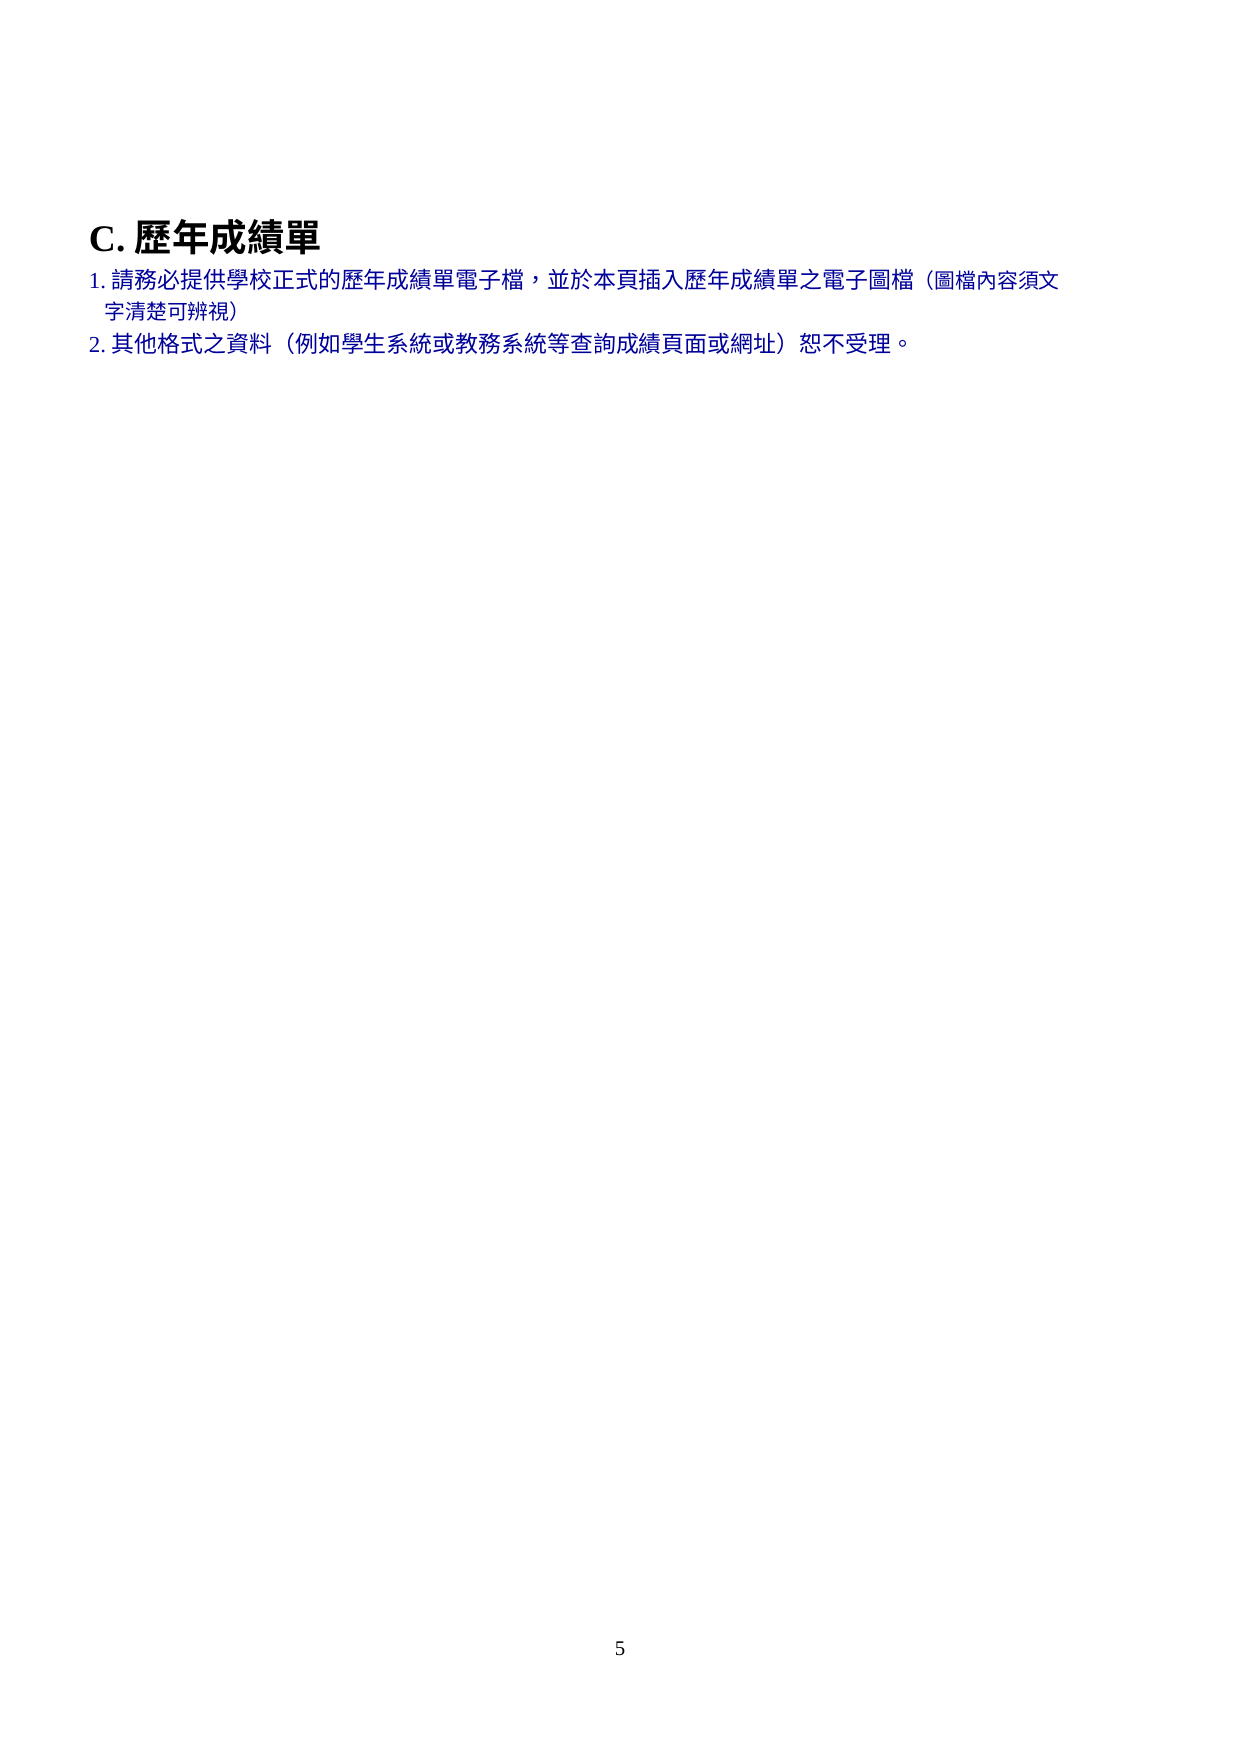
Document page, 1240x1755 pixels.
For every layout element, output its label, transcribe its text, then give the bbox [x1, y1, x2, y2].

text 1. 請務必提供學校正式的歷年成績單電子檔，並於本頁插入歷年成績單之電子圖檔（圖檔內容須文 [89, 262, 1151, 295]
text C. 歷年成績單 [89, 208, 1151, 262]
text 字清楚可辨視） [89, 295, 1151, 325]
text 2. 其他格式之資料（例如學生系統或教務系統等查詢成績頁面或網址）恕不受理。 [89, 325, 1151, 359]
